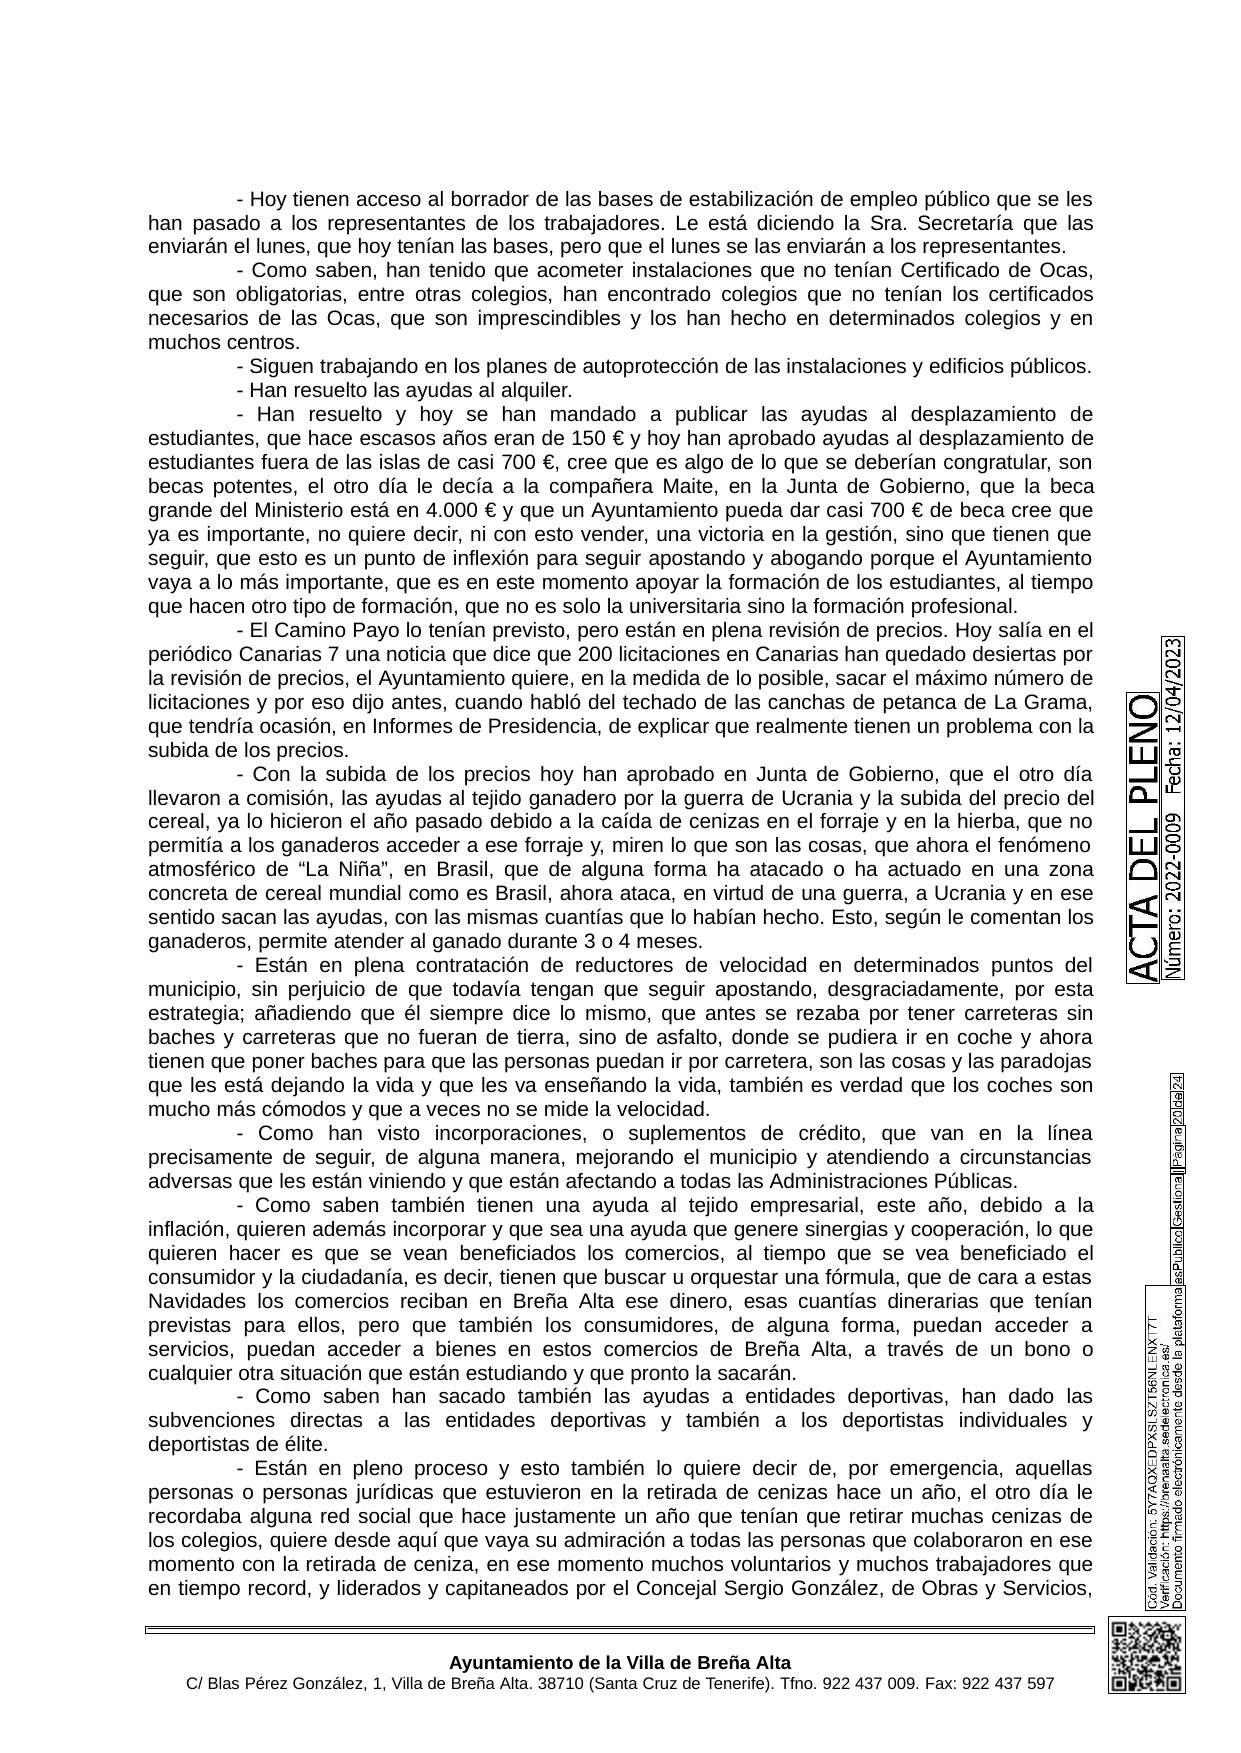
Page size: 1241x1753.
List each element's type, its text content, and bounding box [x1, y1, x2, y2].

picture [1162, 637, 1184, 979]
text deportistas de élite. [148, 1433, 1116, 1456]
text - [236, 619, 249, 642]
text Han resuelto y hoy se han mandado a publicar las ayudas al desplazamiento de [257, 403, 1117, 426]
text Siguen trabajando en los planes de autoprotección de las instalaciones y edificios públicos. [249, 355, 1117, 378]
text Con la subida de los precios hoy han aprobado en Junta de Gobierno, que el otro día [252, 762, 1116, 786]
text consumidor y la ciudadanía, es decir, tienen que buscar u orquestar una fórmula, que de cara a estas [148, 1266, 1117, 1289]
text necesarios de las Ocas, que son imprescindibles y los han hecho en determinados colegios y en [148, 307, 1117, 330]
picture [1109, 1617, 1185, 1693]
picture [1171, 1109, 1183, 1125]
text Como saben, han tenido que acometer instalaciones que no tenían Certificado de Ocas, [251, 259, 1117, 282]
text Ayuntamiento de la Villa de Breña Alta [449, 1653, 1079, 1674]
text C/ Blas Pérez González, 1, Villa de Breña Alta. 38710 (Santa Cruz de Tenerife). Tfno. 922 437 009. Fax: 922 437 597 [186, 1674, 1079, 1693]
text subvenciones directas a las entidades deportivas y también a los deportistas individuales y [148, 1409, 1116, 1432]
text llevaron a comisión, las ayudas al tejido ganadero por la guerra de Ucrania y la subida del precio del [148, 786, 1116, 809]
text Como han visto incorporaciones, o suplementos de crédito, que van en la línea [258, 1122, 1116, 1145]
picture [1171, 1092, 1183, 1108]
text - [236, 954, 254, 977]
text sentido sacan las ayudas, con las mismas cuantías que lo habían hecho. Esto, según le comentan los [148, 906, 1116, 929]
text concreta de cereal mundial como es Brasil, ahora ataca, en virtud de una guerra, a Ucrania y en ese [148, 882, 1116, 905]
text precisamente de seguir, de alguna manera, mejorando el municipio y atendiendo a circunstancias [148, 1146, 1116, 1169]
picture [1146, 1286, 1185, 1610]
text la revisión de precios, el Ayuntamiento quiere, en la medida de lo posible, sacar el máximo número de [148, 667, 1116, 690]
text ya es importante, no quiere decir, ni con esto vender, una victoria en la gestión, sino que tienen que [148, 523, 1117, 546]
text atmosférico de “La Niña”, en Brasil, que de alguna forma ha atacado o ha actuado en una zona [148, 858, 1116, 881]
text que hacen otro tipo de formación, que no es solo la universitaria sino la formación profesional. [148, 595, 1117, 618]
text Están en pleno proceso y esto también lo quiere decir de, por emergencia, aquellas [254, 1457, 1116, 1480]
text periódico Canarias 7 una noticia que dice que 200 licitaciones en Canarias han quedado desiertas por [148, 643, 1116, 666]
text quieren hacer es que se vean beneficiados los comercios, al tiempo que se vea beneficiado el [148, 1242, 1117, 1265]
text - [236, 1385, 255, 1408]
text Navidades los comercios reciban en Breña Alta ese dinero, esas cuantías dinerarias que tenían [148, 1289, 1117, 1313]
text adversas que les están viniendo y que están afectando a todas las Administraciones Públicas. [148, 1170, 1116, 1193]
text previstas para ellos, pero que también los consumidores, de alguna forma, puedan acceder a [148, 1313, 1117, 1337]
picture [1171, 1126, 1185, 1167]
text los colegios, quiere desde aquí que vaya su admiración a todas las personas que colaboraron en ese [148, 1529, 1116, 1552]
text becas potentes, el otro día le decía a la compañera Maite, en la Junta de Gobierno, que la beca [148, 475, 1117, 498]
text que les está dejando la vida y que les va enseñando la vida, también es verdad que los coches son [148, 1074, 1116, 1097]
text subida de los precios. [148, 738, 1116, 762]
text permitía a los ganaderos acceder a ese forraje y, miren lo que son las cosas, que ahora el fenómeno [148, 834, 1116, 857]
text estudiantes, que hace escasos años eran de 150 € y hoy han aprobado ayudas al desplazamiento de [148, 427, 1117, 450]
text - [236, 1457, 254, 1480]
text Están en plena contratación de reductores de velocidad en determinados puntos del [254, 954, 1116, 977]
text Han resuelto las ayudas al alquiler. [249, 379, 1117, 402]
text que son obligatorias, entre otras colegios, han encontrado colegios que no tenían los certificados [148, 283, 1117, 306]
text municipio, sin perjuicio de que todavía tengan que seguir apostando, desgraciadamente, por esta [148, 978, 1116, 1001]
text servicios, puedan acceder a bienes en estos comercios de Breña Alta, a través de un bono o [148, 1337, 1117, 1361]
text en tiempo record, y liderados y capitaneados por el Concejal Sergio González, de Obras y Servicios, [148, 1577, 1116, 1600]
text Hoy tienen acceso al borrador de las bases de estabilización de empleo público que se les [249, 187, 1116, 211]
text vaya a lo más importante, que es en este momento apoyar la formación de los estudiantes, al tiempo [148, 571, 1117, 594]
text tienen que poner baches para que las personas puedan ir por carretera, son las cosas y las paradojas [148, 1050, 1116, 1073]
picture [1170, 1074, 1184, 1091]
text - [236, 187, 249, 211]
text mucho más cómodos y que a veces no se mide la velocidad. [148, 1098, 1116, 1121]
text El Camino Payo lo tenían previsto, pero están en plena revisión de precios. Hoy salía en el [249, 619, 1116, 642]
text enviarán el lunes, que hoy tenían las bases, pero que el lunes se las enviarán a los representantes. [148, 235, 1116, 258]
text - [236, 1122, 258, 1145]
text Como saben han sacado también las ayudas a entidades deportivas, han dado las [255, 1385, 1116, 1408]
text muchos centros. [148, 331, 1117, 354]
text seguir, que esto es un punto de inflexión para seguir apostando y abogando porque el Ayuntamiento [148, 547, 1117, 570]
text recordaba alguna red social que hace justamente un año que tenían que retirar muchas cenizas de [148, 1505, 1116, 1528]
text - [236, 403, 257, 426]
picture [1171, 1169, 1185, 1173]
text ganaderos, permite atender al ganado durante 3 o 4 meses. [148, 930, 1116, 953]
text - [236, 1194, 255, 1217]
text cereal, ya lo hicieron el año pasado debido a la caída de cenizas en el forraje y en la hierba, que no [148, 810, 1116, 833]
text han pasado a los representantes de los trabajadores. Le está diciendo la Sra. Secretaría que las [148, 211, 1116, 234]
text licitaciones y por eso dijo antes, cuando habló del techado de las canchas de petanca de La Grama, [148, 691, 1116, 714]
text grande del Ministerio está en 4.000 € y que un Ayuntamiento pueda dar casi 700 € de beca cree que [148, 499, 1117, 522]
picture [1171, 1229, 1183, 1285]
text estudiantes fuera de las islas de casi 700 €, cree que es algo de lo que se deberían congratular, son [148, 451, 1117, 474]
text cualquier otra situación que están estudiando y que pronto la sacarán. [148, 1361, 1117, 1384]
picture [1127, 693, 1159, 983]
text Como saben también tienen una ayuda al tejido empresarial, este año, debido a la [255, 1194, 1117, 1217]
text - [236, 762, 252, 786]
text - [236, 379, 249, 402]
text baches y carreteras que no fueran de tierra, sino de asfalto, donde se pudiera ir en coche y ahora [148, 1026, 1116, 1049]
text estrategia; añadiendo que él siempre dice lo mismo, que antes se rezaba por tener carreteras sin [148, 1002, 1116, 1025]
picture [1171, 1175, 1183, 1227]
text - [236, 355, 249, 378]
text - [236, 259, 251, 282]
text que tendría ocasión, en Informes de Presidencia, de explicar que realmente tienen un problema con la [148, 714, 1116, 738]
text inflación, quieren además incorporar y que sea una ayuda que genere sinergias y cooperación, lo que [148, 1218, 1117, 1241]
text momento con la retirada de ceniza, en ese momento muchos voluntarios y muchos trabajadores que [148, 1553, 1116, 1576]
picture [146, 1627, 1094, 1633]
text personas o personas jurídicas que estuvieron en la retirada de cenizas hace un año, el otro día le [148, 1481, 1116, 1504]
